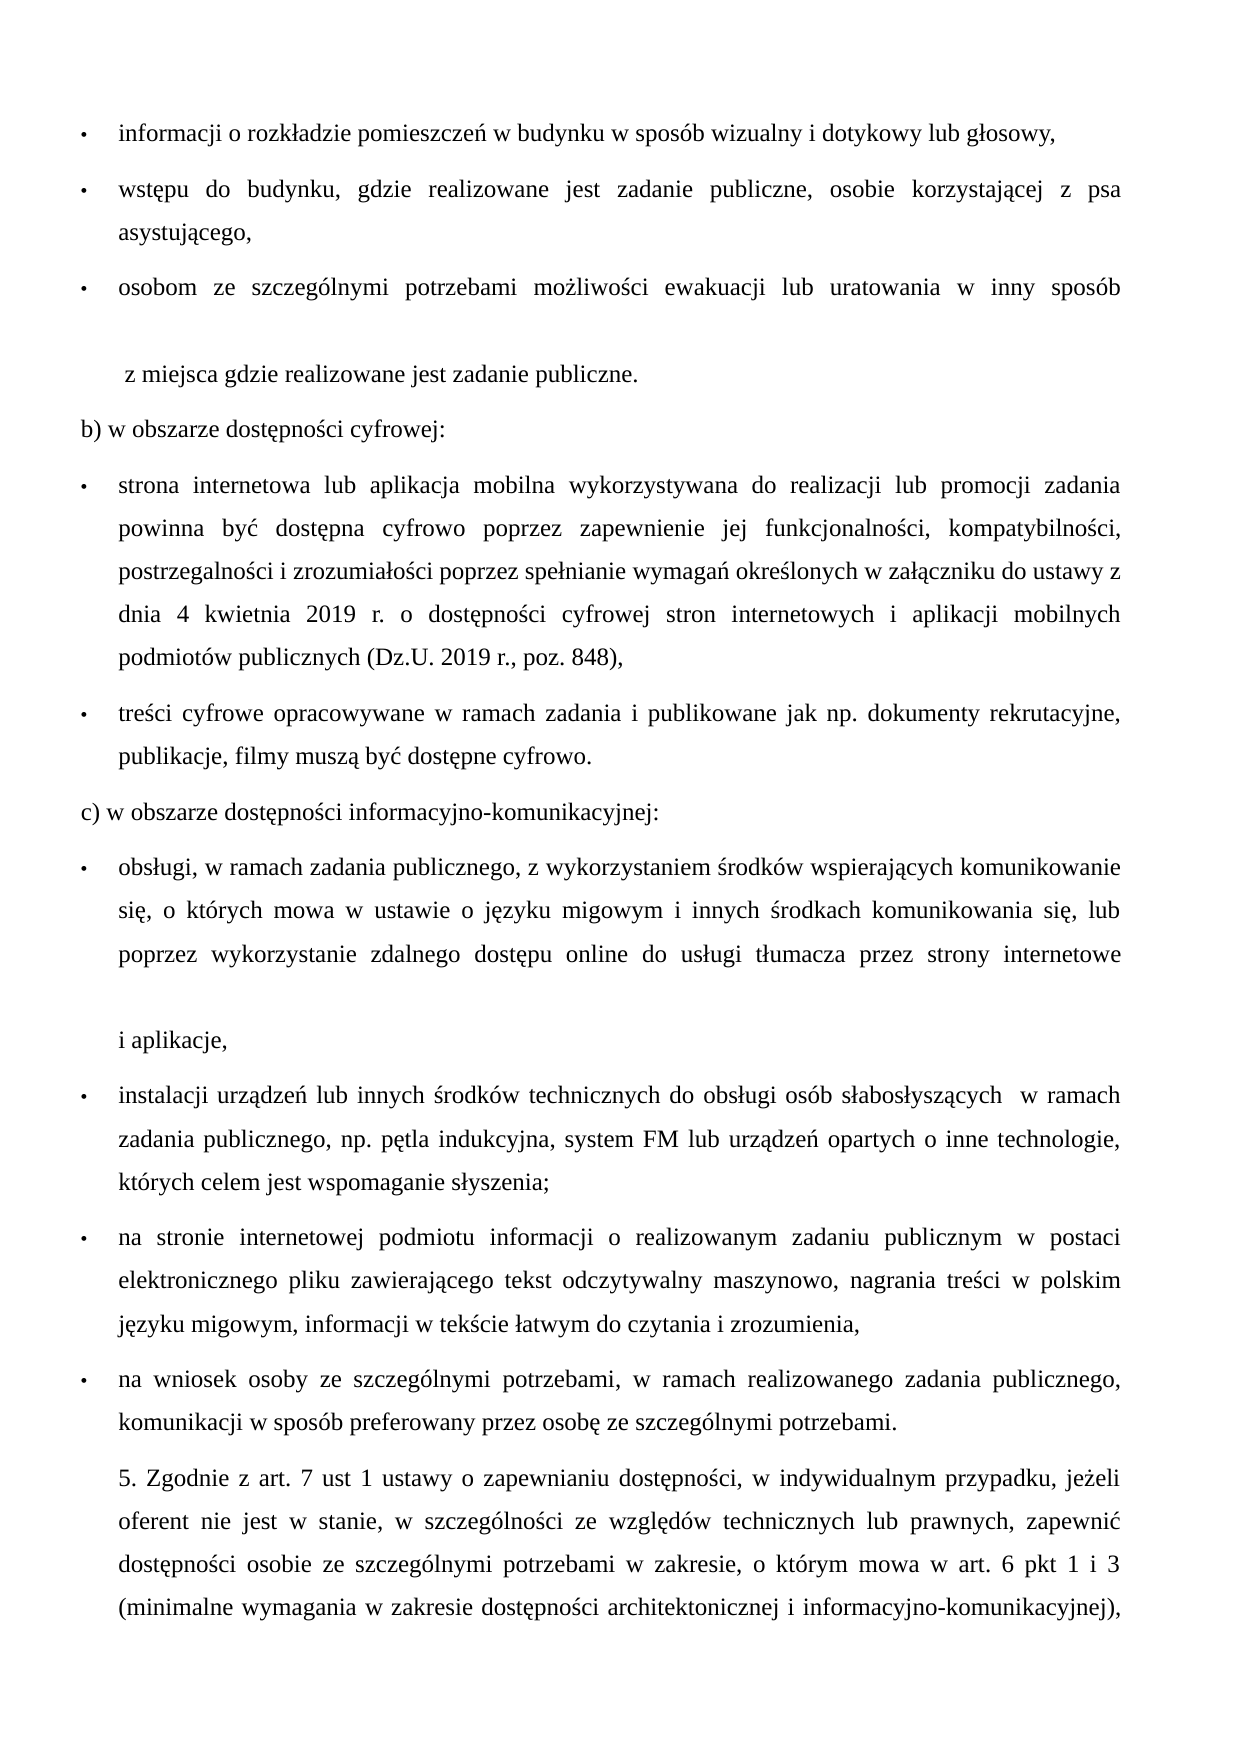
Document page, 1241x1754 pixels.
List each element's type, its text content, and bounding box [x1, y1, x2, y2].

list treści cyfrowe opracowywane w ramach zadania i publikowane jak np. dokumenty rekrutacyjne, publikacje, filmy muszą być dostępne cyfrowo. [81, 698, 1122, 770]
list instalacji urządzeń lub innych środków technicznych do obsługi osób słabosłyszących w ramach zadania publicznego, np. pętla indukcyjna, system FM lub urządzeń opartych o inne technologie, których celem jest wspomaganie słyszenia; [81, 1081, 1122, 1196]
list na wniosek osoby ze szczególnymi potrzebami, w ramach realizowanego zadania publicznego, komunikacji w sposób preferowany przez osobę ze szczególnymi potrzebami. [81, 1364, 1122, 1436]
list 5. Zgodnie z art. 7 ust 1 ustawy o zapewnianiu dostępności, w indywidualnym przypadku, jeżeli oferent nie jest w stanie, w szczególności ze względów technicznych lub prawnych, zapewnić dostępności osobie ze szczególnymi potrzebami w zakresie, o którym mowa w art. 6 pkt 1 i 3 (minimalne wymagania w zakresie dostępności architektonicznej i informacyjno-komunikacyjnej), [118, 1463, 1122, 1621]
list wstępu do budynku, gdzie realizowane jest zadanie publiczne, osobie korzystającej z psa asystującego, [81, 174, 1122, 246]
list c) w obszarze dostępności informacyjno-komunikacyjnej: [81, 797, 1122, 826]
list osobom ze szczególnymi potrzebami możliwości ewakuacji lub uratowania w inny sposób z miejsca gdzie realizowane jest zadanie publiczne. [81, 272, 1122, 387]
list obsługi, w ramach zadania publicznego, z wykorzystaniem środków wspierających komunikowanie się, o których mowa w ustawie o języku migowym i innych środkach komunikowania się, lub poprzez wykorzystanie zdalnego dostępu online do usługi tłumacza przez strony internetowe i aplikacje, [81, 852, 1122, 1054]
list na stronie internetowej podmiotu informacji o realizowanym zadaniu publicznym w postaci elektronicznego pliku zawierającego tekst odczytywalny maszynowo, nagrania treści w polskim języku migowym, informacji w tekście łatwym do czytania i zrozumienia, [81, 1222, 1122, 1337]
list strona internetowa lub aplikacja mobilna wykorzystywana do realizacji lub promocji zadania powinna być dostępna cyfrowo poprzez zapewnienie jej funkcjonalności, kompatybilności, postrzegalności i zrozumiałości poprzez spełnianie wymagań określonych w załączniku do ustawy z dnia 4 kwietnia 2019 r. o dostępności cyfrowej stron internetowych i aplikacji mobilnych podmiotów publicznych (Dz.U. 2019 r., poz. 848), [81, 470, 1122, 671]
list b) w obszarze dostępności cyfrowej: [81, 414, 1122, 443]
list informacji o rozkładzie pomieszczeń w budynku w sposób wizualny i dotykowy lub głosowy, [81, 118, 1122, 147]
